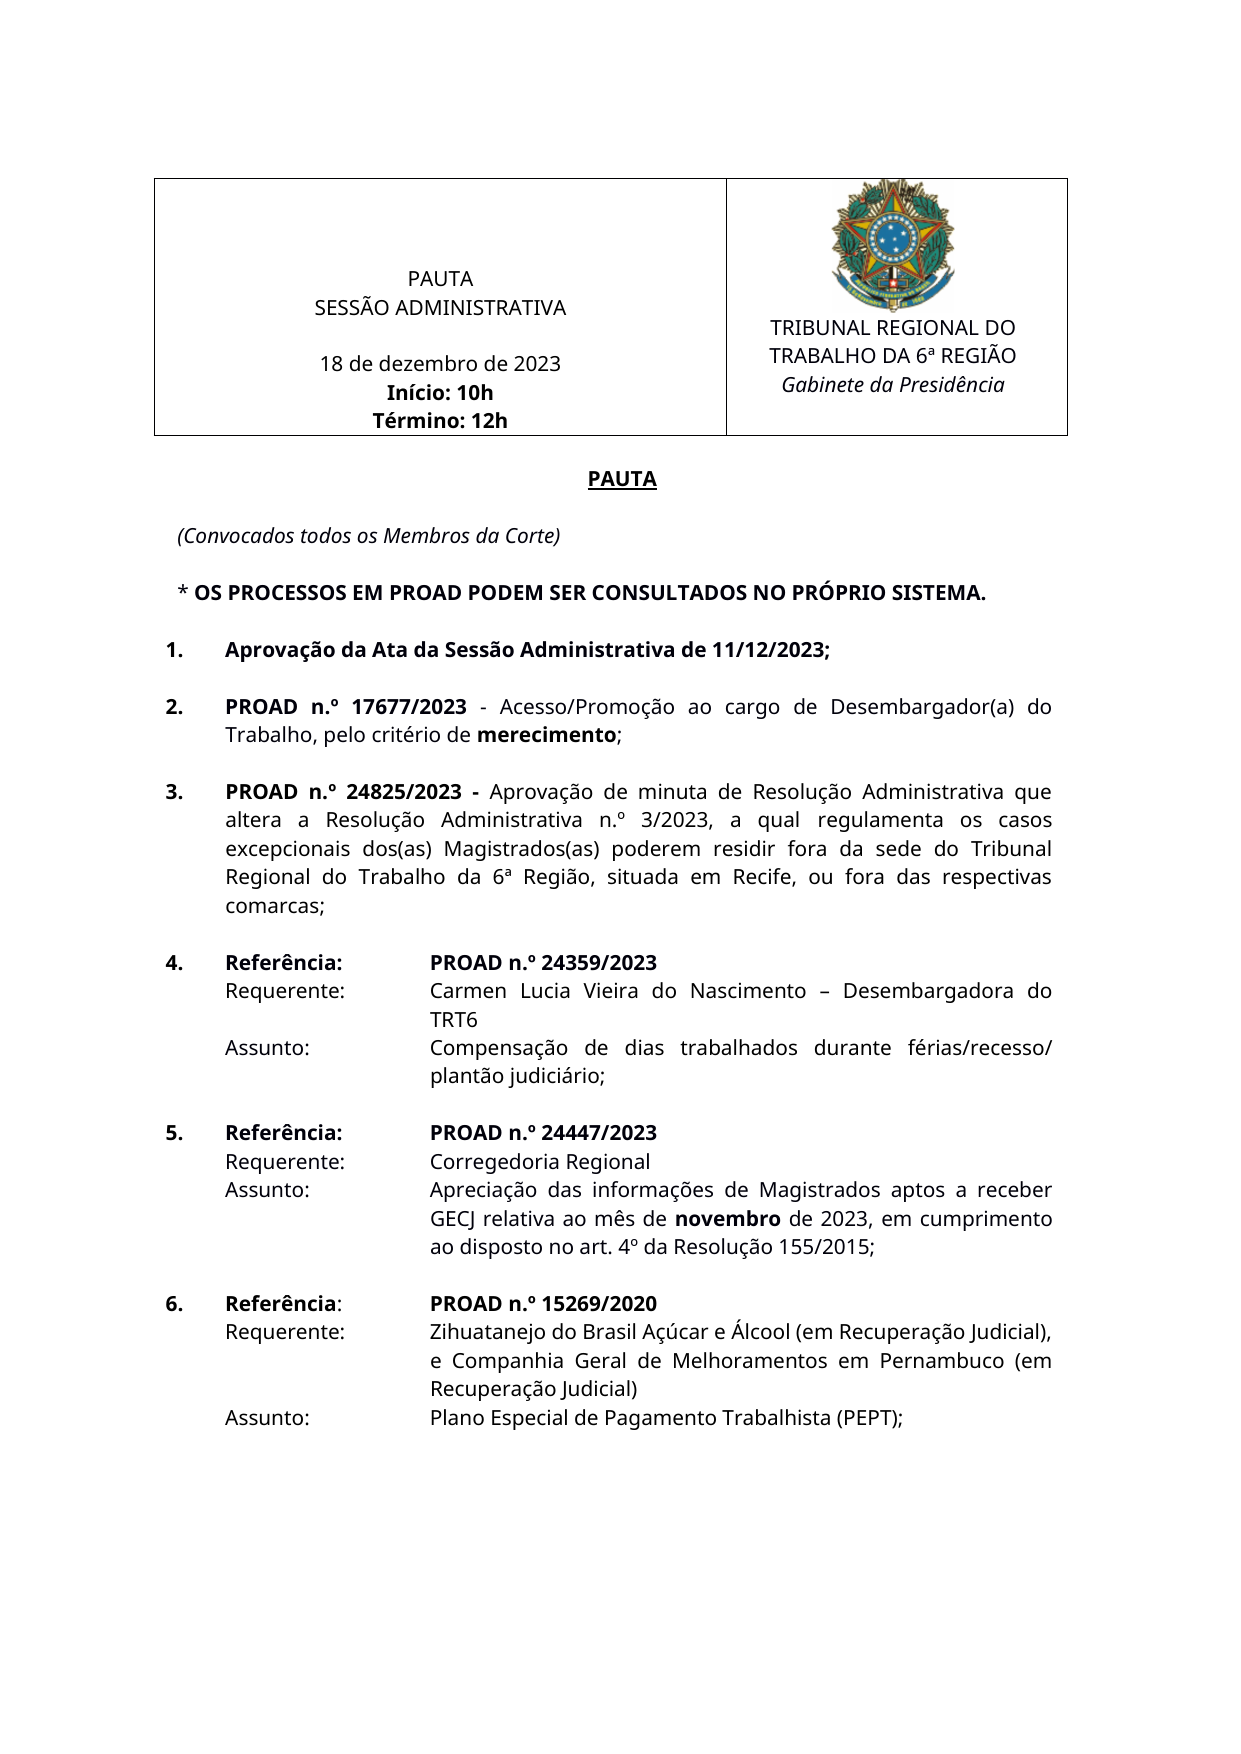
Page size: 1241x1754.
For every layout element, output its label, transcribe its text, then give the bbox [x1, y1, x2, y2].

table_cell PROAD n.º 24359/2023 [419, 948, 1064, 976]
table_cell Assunto: [214, 1033, 418, 1118]
table_cell Requerente: [214, 1147, 418, 1175]
table_cell PROAD n.º 24447/2023 [419, 1119, 1064, 1147]
table_cell Requerente: [214, 976, 418, 1033]
table_cell 4. [154, 948, 214, 1118]
text * OS PROCESSOS EM PROAD PODEM SER CONSULTADOS NO PRÓPRIO SISTEMA. [177, 578, 1152, 607]
list PAUTA [177, 464, 1067, 493]
table_cell Assunto: [214, 1403, 418, 1460]
table_cell Corregedoria Regional [419, 1147, 1064, 1175]
table_cell Referência: [214, 1119, 418, 1147]
table_header 1. [154, 635, 214, 692]
table_cell Zihuatanejo do Brasil Açúcar e Álcool (em Recuperação Judicial), e Companhia Geral de Melhoramentos em Pernambuco (em Recuperação Judicial) [419, 1318, 1064, 1403]
table_cell 3. [154, 777, 214, 948]
table_header Aprovação da Ata da Sessão Administrativa de 11/12/2023; [214, 635, 1064, 692]
table_header TRIBUNAL REGIONAL DO TRABALHO DA 6ª REGIÃO Gabinete da Presidência [727, 179, 1067, 435]
table_cell Apreciação das informações de Magistrados aptos a receber GECJ relativa ao mês de novembro de 2023, em cumprimento ao disposto no art. 4º da Resolução 155/2015; [419, 1175, 1064, 1289]
table_cell 5. [154, 1119, 214, 1289]
table_cell Assunto: [214, 1175, 418, 1289]
table_cell PROAD n.º 17677/2023 - Acesso/Promoção ao cargo de Desembargador(a) do Trabalho, pelo critério de merecimento; [214, 692, 1064, 777]
table_cell Referência: [214, 1289, 418, 1317]
table_cell 6. [154, 1289, 214, 1460]
picture [831, 179, 955, 313]
table_header PAUTA SESSÃO ADMINISTRATIVA 18 de dezembro de 2023 Início: 10h Término: 12h [155, 179, 726, 435]
table_cell PROAD n.º 24825/2023 - Aprovação de minuta de Resolução Administrativa que altera a Resolução Administrativa n.º 3/2023, a qual regulamenta os casos excepcionais dos(as) Magistrados(as) poderem residir fora da sede do Tribunal Regional do Trabalho da 6ª Região, situada em Recife, ou fora das respectivas comarcas; [214, 777, 1064, 948]
table_cell 2. [154, 692, 214, 777]
table_cell Compensação de dias trabalhados durante férias/recesso/ plantão judiciário; [419, 1033, 1064, 1118]
table_cell PROAD n.º 15269/2020 [419, 1289, 1064, 1317]
table_cell Requerente: [214, 1318, 418, 1403]
table_cell Plano Especial de Pagamento Trabalhista (PEPT); [419, 1403, 1064, 1460]
table_cell Referência: [214, 948, 418, 976]
table_cell Carmen Lucia Vieira do Nascimento – Desembargadora do TRT6 [419, 976, 1064, 1033]
text (Convocados todos os Membros da Corte) [177, 521, 1063, 550]
